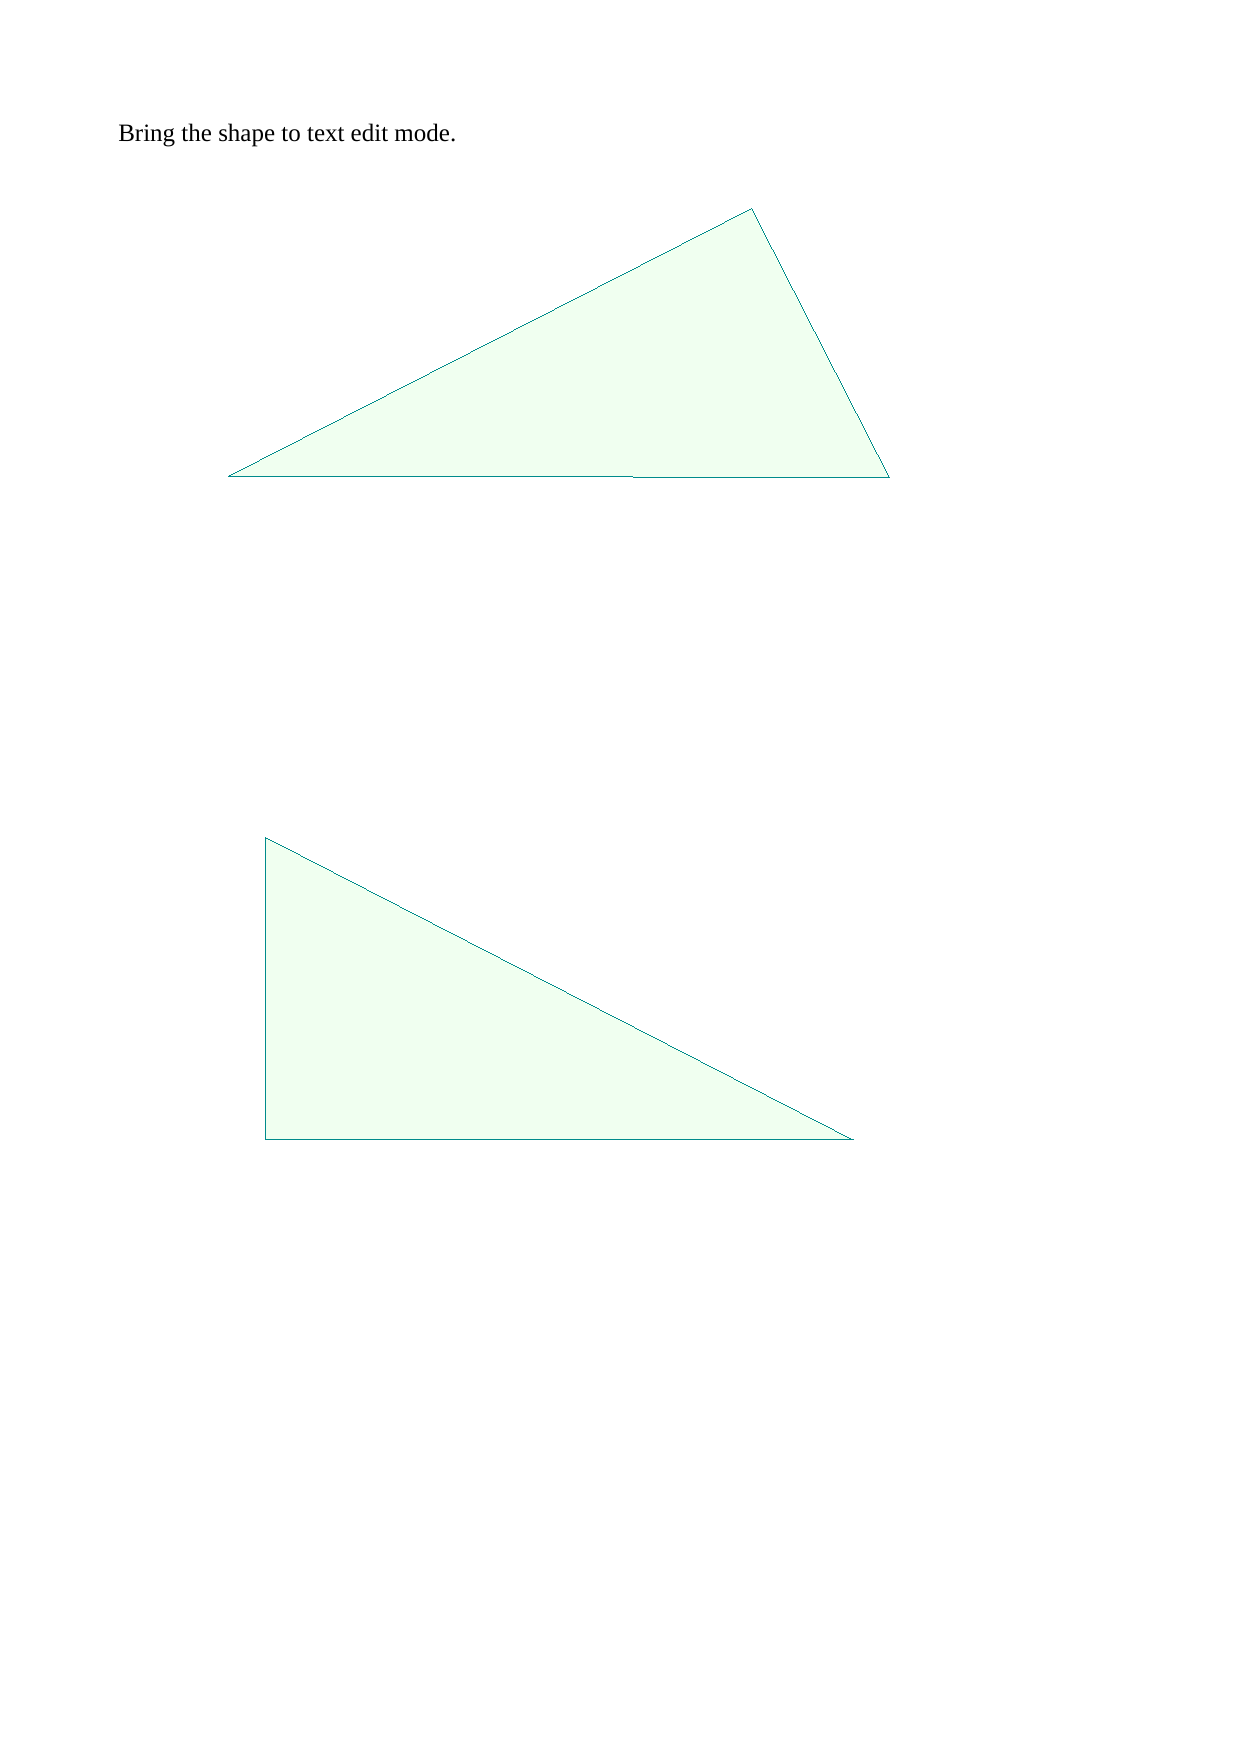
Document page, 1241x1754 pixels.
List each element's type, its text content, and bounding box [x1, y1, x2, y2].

text Bring the shape to text edit mode. [118, 118, 1122, 147]
